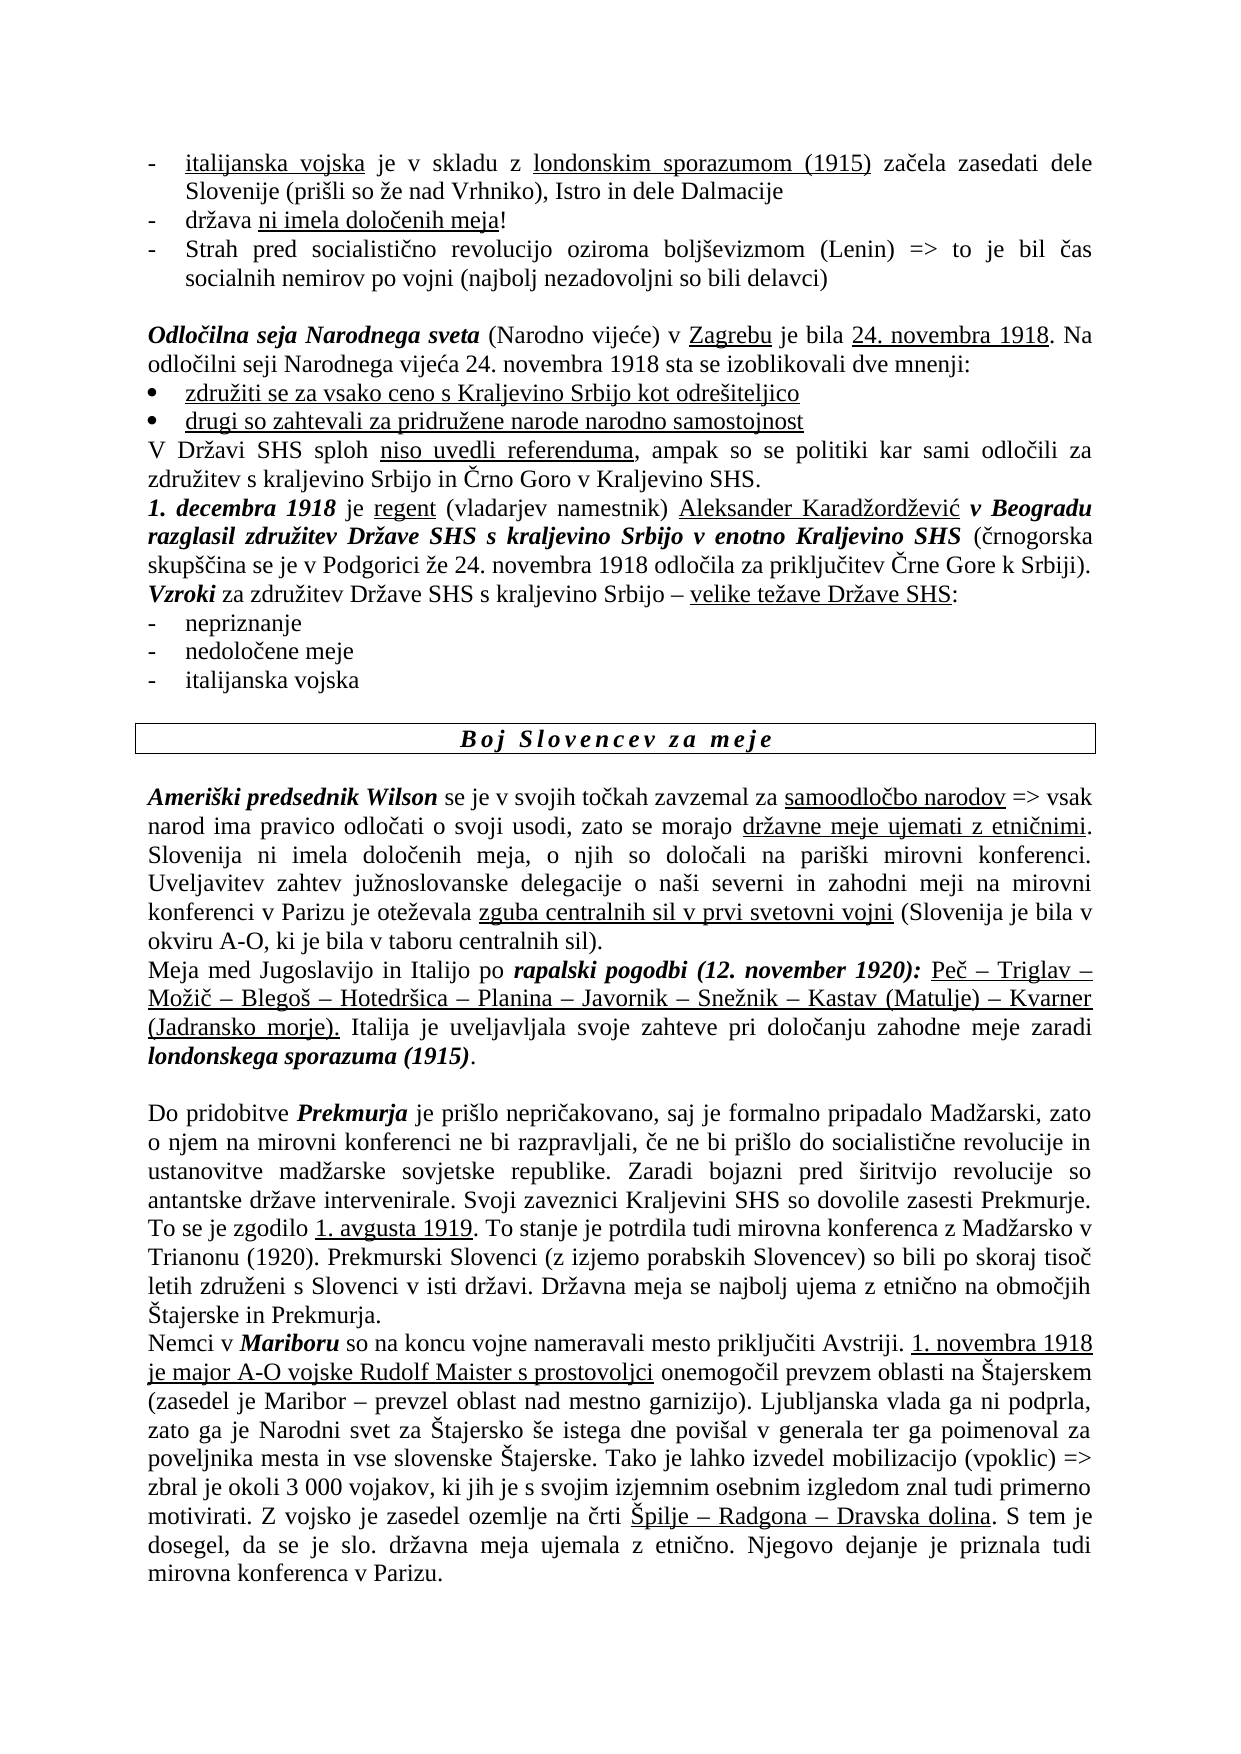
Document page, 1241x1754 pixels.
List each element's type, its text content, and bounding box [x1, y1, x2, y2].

subtitle nedoločene meje [148, 636, 1093, 665]
subtitle Odločilna seja Narodnega sveta (Narodno vijeće) v Zagrebu je bila 24. novembra 1918. Na odločilni seji Narodnega vijeća 24. novembra 1918 sta se izoblikovali dve mnenji: [148, 320, 1093, 378]
subtitle italijanska vojska je v skladu z londonskim sporazumom (1915) začela zasedati dele Slovenije (prišli so že nad Vrhniko), Istro in dele Dalmacije [148, 148, 1093, 205]
subtitle V Državi SHS sploh niso uvedli referenduma, ampak so se politiki kar sami odločili za združitev s kraljevino Srbijo in Črno Goro v Kraljevino SHS. [148, 435, 1093, 493]
subtitle Ameriški predsednik Wilson se je v svojih točkah zavzemal za samoodločbo narodov => vsak narod ima pravico odločati o svoji usodi, zato se morajo državne meje ujemati z etničnimi. Slovenija ni imela določenih meja, o njih so določali na pariški mirovni konferenci. Uveljavitev zahtev južnoslovanske delegacije o naši severni in zahodni meji na mirovni konferenci v Parizu je oteževala zguba centralnih sil v prvi svetovni vojni (Slovenija je bila v okviru A-O, ki je bila v taboru centralnih sil). [148, 782, 1093, 955]
subtitle Do pridobitve Prekmurja je prišlo nepričakovano, saj je formalno pripadalo Madžarski, zato o njem na mirovni konferenci ne bi razpravljali, če ne bi prišlo do socialistične revolucije in ustanovitve madžarske sovjetske republike. Zaradi bojazni pred širitvijo revolucije so antantske države intervenirale. Svoji zaveznici Kraljevini SHS so dovolile zasesti Prekmurje. To se je zgodilo 1. avgusta 1919. To stanje je potrdila tudi mirovna konferenca z Madžarsko v Trianonu (1920). Prekmurski Slovenci (z izjemo porabskih Slovencev) so bili po skoraj tisoč letih združeni s Slovenci v isti državi. Državna meja se najbolj ujema z etnično na območjih Štajerske in Prekmurja. [148, 1098, 1093, 1328]
table_header Boj Slovencev za meje [136, 724, 1095, 752]
subtitle združiti se za vsako ceno s Kraljevino Srbijo kot odrešiteljico [148, 378, 1093, 406]
subtitle nepriznanje [148, 608, 1093, 636]
subtitle država ni imela določenih meja! [148, 205, 1093, 234]
subtitle Strah pred socialistično revolucijo oziroma boljševizmom (Lenin) => to je bil čas socialnih nemirov po vojni (najbolj nezadovoljni so bili delavci) [148, 234, 1093, 291]
subtitle (Jadransko morje). Italija je uveljavljala svoje zahteve pri določanju zahodne meje zaradi londonskega sporazuma (1915). [148, 1010, 1093, 1070]
subtitle italijanska vojska [148, 665, 1093, 694]
subtitle Vzroki za združitev Države SHS s kraljevino Srbijo – velike težave Države SHS: [148, 579, 1093, 608]
subtitle Meja med Jugoslavijo in Italijo po rapalski pogodbi (12. november 1920): Peč – Triglav – Možič – Blegoš – Hotedršica – Planina – Javornik – Snežnik – Kastav (Matulje) – Kvarner [148, 955, 1093, 1008]
subtitle 1. decembra 1918 je regent (vladarjev namestnik) Aleksander Karadžordžević v Beogradu razglasil združitev Države SHS s kraljevino Srbijo v enotno Kraljevino SHS (črnogorska skupščina se je v Podgorici že 24. novembra 1918 odločila za priključitev Črne Gore k Srbiji). [148, 493, 1093, 579]
subtitle drugi so zahtevali za pridružene narode narodno samostojnost [148, 406, 1093, 435]
subtitle Nemci v Mariboru so na koncu vojne nameravali mesto priključiti Avstriji. 1. novembra 1918 je major A-O vojske Rudolf Maister s prostovoljci onemogočil prevzem oblasti na Štajerskem (zasedel je Maribor – prevzel oblast nad mestno garnizijo). Ljubljanska vlada ga ni podprla, zato ga je Narodni svet za Štajersko še istega dne povišal v generala ter ga poimenoval za poveljnika mesta in vse slovenske Štajerske. Tako je lahko izvedel mobilizacijo (vpoklic) => zbral je okoli 3 000 vojakov, ki jih je s svojim izjemnim osebnim izgledom znal tudi primerno motivirati. Z vojsko je zasedel ozemlje na črti Špilje – Radgona – Dravska dolina. S tem je dosegel, da se je slo. državna meja ujemala z etnično. Njegovo dejanje je priznala tudi mirovna konferenca v Parizu. [148, 1328, 1093, 1587]
